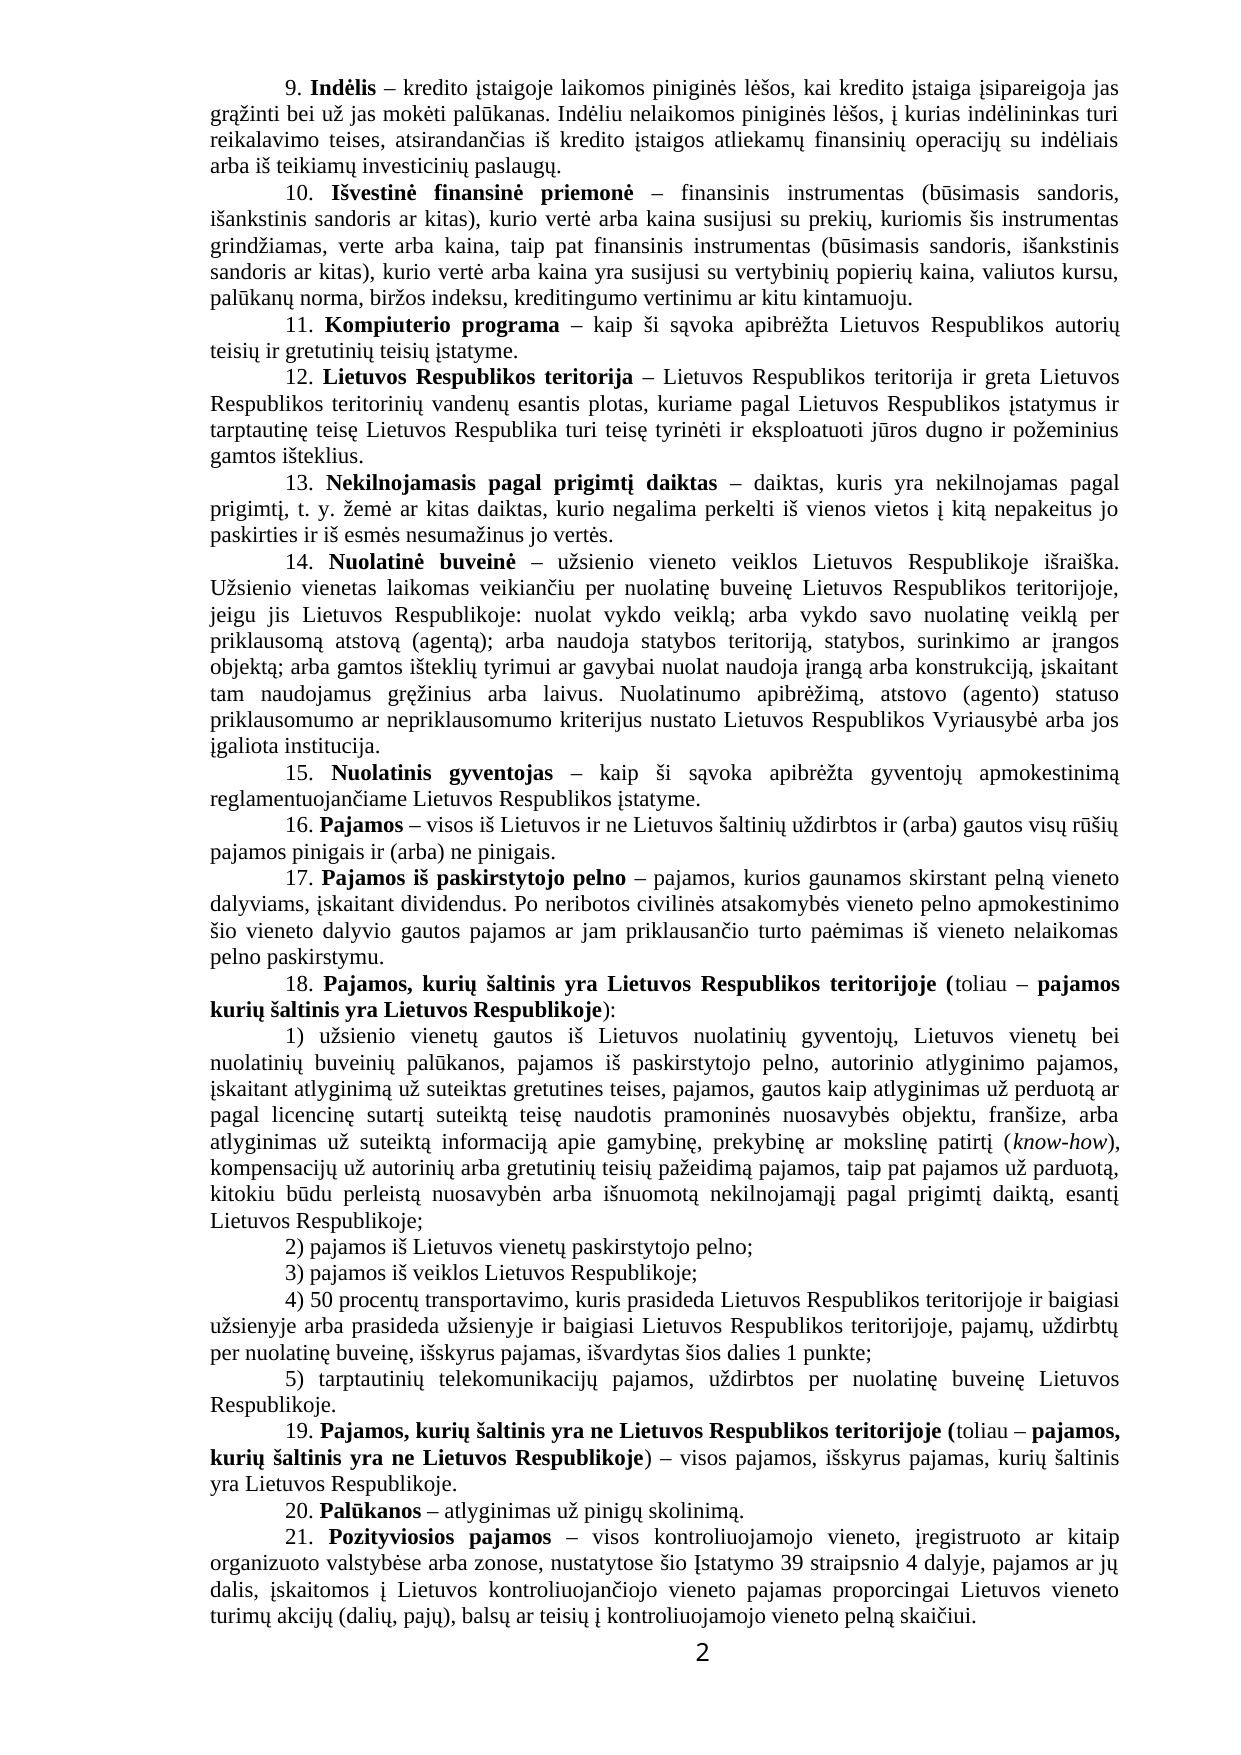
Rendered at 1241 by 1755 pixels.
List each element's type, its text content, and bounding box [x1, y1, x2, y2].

text 14. Nuolatinė buveinė – užsienio vieneto veiklos Lietuvos Respublikoje išraiška. Užsienio vienetas laikomas veikiančiu per nuolatinę buveinę Lietuvos Respublikos teritorijoje, jeigu jis Lietuvos Respublikoje: nuolat vykdo veiklą; arba vykdo savo nuolatinę veiklą per priklausomą atstovą (agentą); arba naudoja statybos teritoriją, statybos, surinkimo ar įrangos objektą; arba gamtos išteklių tyrimui ar gavybai nuolat naudoja įrangą arba konstrukciją, įskaitant tam naudojamus gręžinius arba laivus. Nuolatinumo apibrėžimą, atstovo (agento) statuso priklausomumo ar nepriklausomumo kriterijus nustato Lietuvos Respublikos Vyriausybė arba jos įgaliota institucija. [210, 548, 1120, 759]
text 4) 50 procentų transportavimo, kuris prasideda Lietuvos Respublikos teritorijoje ir baigiasi užsienyje arba prasideda užsienyje ir baigiasi Lietuvos Respublikos teritorijoje, pajamų, uždirbtų per nuolatinę buveinę, išskyrus pajamas, išvardytas šios dalies 1 punkte; [210, 1286, 1120, 1365]
text 16. Pajamos – visos iš Lietuvos ir ne Lietuvos šaltinių uždirbtos ir (arba) gautos visų rūšių pajamos pinigais ir (arba) ne pinigais. [210, 811, 1120, 864]
text 1) užsienio vienetų gautos iš Lietuvos nuolatinių gyventojų, Lietuvos vienetų bei nuolatinių buveinių palūkanos, pajamos iš paskirstytojo pelno, autorinio atlyginimo pajamos, įskaitant atlyginimą už suteiktas gretutines teises, pajamos, gautos kaip atlyginimas už perduotą ar pagal licencinę sutartį suteiktą teisę naudotis pramoninės nuosavybės objektu, franšize, arba atlyginimas už suteiktą informaciją apie gamybinę, prekybinę ar mokslinę patirtį (know-how), kompensacijų už autorinių arba gretutinių teisių pažeidimą pajamos, taip pat pajamos už parduotą, kitokiu būdu perleistą nuosavybėn arba išnuomotą nekilnojamąjį pagal prigimtį daiktą, esantį Lietuvos Respublikoje; [210, 1022, 1120, 1233]
text 13. Nekilnojamasis pagal prigimtį daiktas – daiktas, kuris yra nekilnojamas pagal prigimtį, t. y. žemė ar kitas daiktas, kurio negalima perkelti iš vienos vietos į kitą nepakeitus jo paskirties ir iš esmės nesumažinus jo vertės. [210, 469, 1120, 548]
text 15. Nuolatinis gyventojas – kaip ši sąvoka apibrėžta gyventojų apmokestinimą reglamentuojančiame Lietuvos Respublikos įstatyme. [210, 759, 1120, 811]
text 18. Pajamos, kurių šaltinis yra Lietuvos Respublikos teritorijoje (toliau – pajamos kurių šaltinis yra Lietuvos Respublikoje): [210, 969, 1120, 1022]
text 9. Indėlis – kredito įstaigoje laikomos piniginės lėšos, kai kredito įstaiga įsipareigoja jas grąžinti bei už jas mokėti palūkanas. Indėliu nelaikomos piniginės lėšos, į kurias indėlininkas turi reikalavimo teises, atsirandančias iš kredito įstaigos atliekamų finansinių operacijų su indėliais arba iš teikiamų investicinių paslaugų. [210, 73, 1120, 179]
text 5) tarptautinių telekomunikacijų pajamos, uždirbtos per nuolatinę buveinę Lietuvos Respublikoje. [210, 1365, 1120, 1418]
text 19. Pajamos, kurių šaltinis yra ne Lietuvos Respublikos teritorijoje (toliau – pajamos, kurių šaltinis yra ne Lietuvos Respublikoje) – visos pajamos, išskyrus pajamas, kurių šaltinis yra Lietuvos Respublikoje. [210, 1418, 1120, 1497]
text 3) pajamos iš veiklos Lietuvos Respublikoje; [210, 1259, 1120, 1286]
text 20. Palūkanos – atlyginimas už pinigų skolinimą. [210, 1497, 1120, 1523]
text 2) pajamos iš Lietuvos vienetų paskirstytojo pelno; [210, 1233, 1120, 1259]
text 10. Išvestinė finansinė priemonė – finansinis instrumentas (būsimasis sandoris, išankstinis sandoris ar kitas), kurio vertė arba kaina susijusi su prekių, kuriomis šis instrumentas grindžiamas, verte arba kaina, taip pat finansinis instrumentas (būsimasis sandoris, išankstinis sandoris ar kitas), kurio vertė arba kaina yra susijusi su vertybinių popierių kaina, valiutos kursu, palūkanų norma, biržos indeksu, kreditingumo vertinimu ar kitu kintamuoju. [210, 179, 1120, 311]
text 11. Kompiuterio programa – kaip ši sąvoka apibrėžta Lietuvos Respublikos autorių teisių ir gretutinių teisių įstatyme. [210, 311, 1120, 363]
text 21. Pozityviosios pajamos – visos kontroliuojamojo vieneto, įregistruoto ar kitaip organizuoto valstybėse arba zonose, nustatytose šio Įstatymo 39 straipsnio 4 dalyje, pajamos ar jų dalis, įskaitomos į Lietuvos kontroliuojančiojo vieneto pajamas proporcingai Lietuvos vieneto turimų akcijų (dalių, pajų), balsų ar teisių į kontroliuojamojo vieneto pelną skaičiui. [210, 1523, 1120, 1628]
text 12. Lietuvos Respublikos teritorija – Lietuvos Respublikos teritorija ir greta Lietuvos Respublikos teritorinių vandenų esantis plotas, kuriame pagal Lietuvos Respublikos įstatymus ir tarptautinę teisę Lietuvos Respublika turi teisę tyrinėti ir eksploatuoti jūros dugno ir požeminius gamtos išteklius. [210, 363, 1120, 469]
text 17. Pajamos iš paskirstytojo pelno – pajamos, kurios gaunamos skirstant pelną vieneto dalyviams, įskaitant dividendus. Po neribotos civilinės atsakomybės vieneto pelno apmokestinimo šio vieneto dalyvio gautos pajamos ar jam priklausančio turto paėmimas iš vieneto nelaikomas pelno paskirstymu. [210, 864, 1120, 969]
